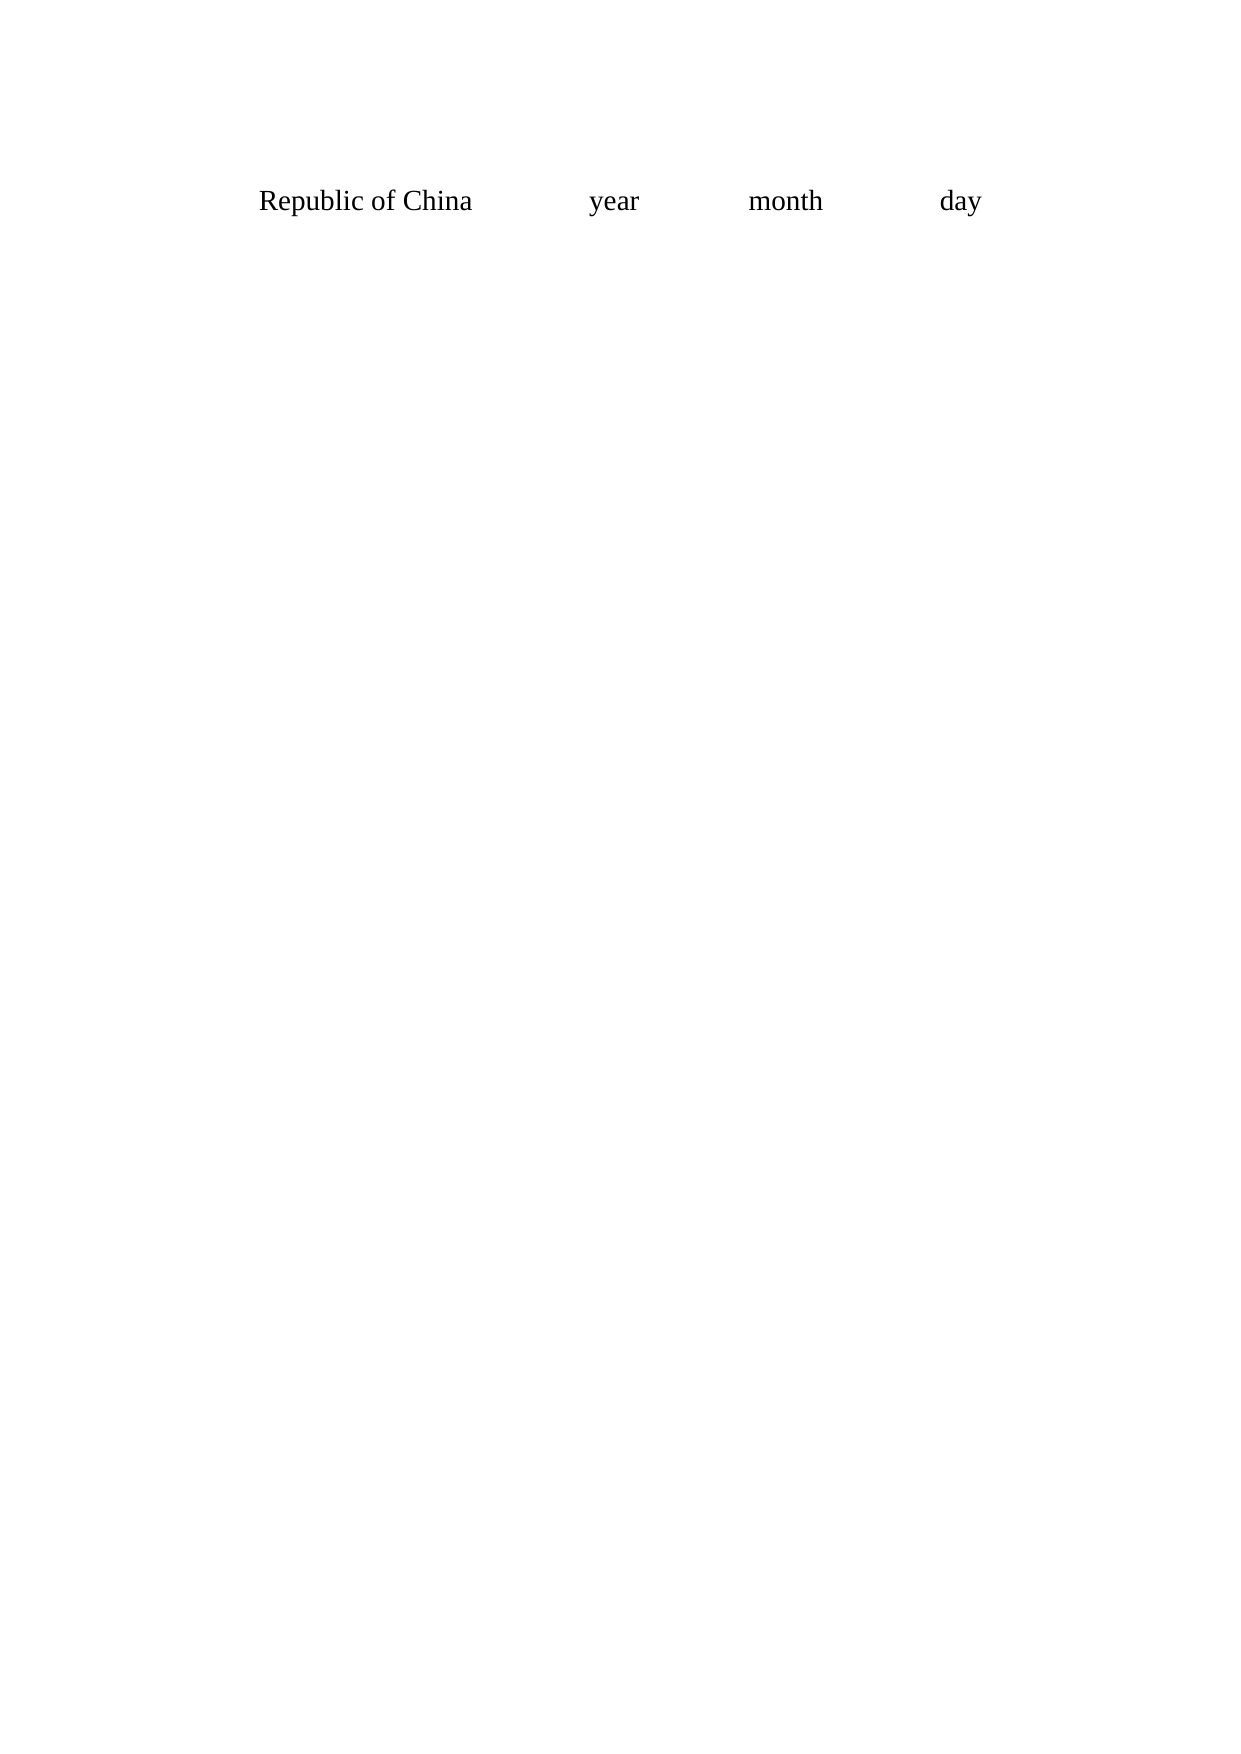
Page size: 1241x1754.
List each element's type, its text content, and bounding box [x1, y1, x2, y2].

text Republic of China year month day [75, 158, 1165, 221]
